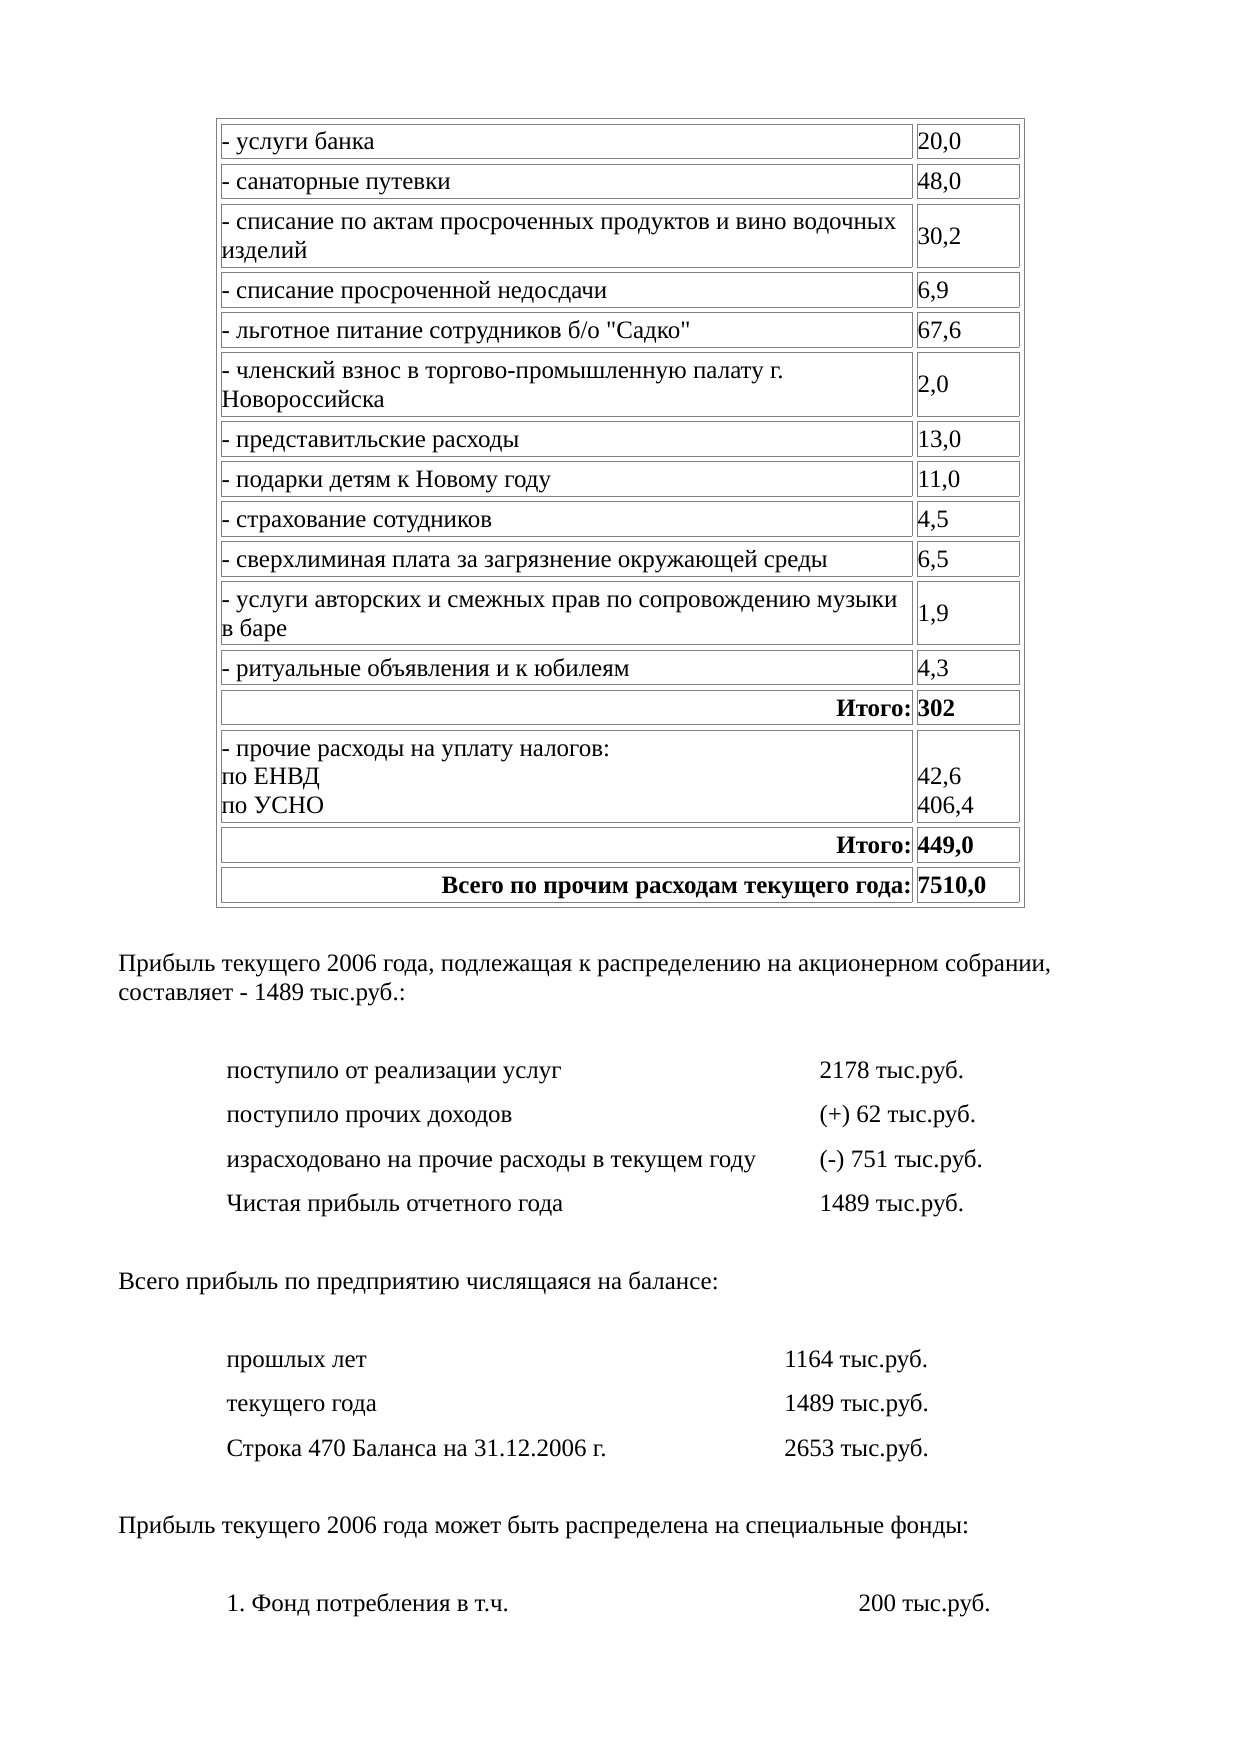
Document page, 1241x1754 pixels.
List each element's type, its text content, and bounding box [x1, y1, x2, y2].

table_cell 1489 тыс.руб. [811, 1180, 1022, 1225]
text Прибыль текущего 2006 года может быть распределена на специальные фонды: [118, 1510, 1122, 1539]
text Всего прибыль по предприятию числящаяся на балансе: [118, 1266, 1122, 1295]
table_cell 2653 тыс.руб. [776, 1425, 1022, 1469]
table_cell - списание по актам просроченных продуктов и вино водочных изделий [219, 198, 914, 267]
table_cell 42,6 406,4 [915, 724, 1022, 822]
table_cell - услуги авторских и смежных прав по сопровождению музыки в баре [219, 576, 914, 644]
table_cell 30,2 [915, 198, 1022, 267]
table_cell Строка 470 Баланса на 31.12.2006 г. [219, 1425, 776, 1469]
table_cell - подарки детям к Новому году [219, 456, 914, 496]
table_cell - сверхлиминая плата за загрязнение окружающей среды [219, 536, 914, 576]
table_cell 1,9 [915, 576, 1022, 644]
table_cell 302 [915, 684, 1022, 724]
table_cell - санаторные путевки [219, 158, 914, 198]
table_cell 2,0 [915, 347, 1022, 416]
table_header 1. Фонд потребления в т.ч. [219, 1580, 850, 1625]
table_cell 20,0 [915, 119, 1022, 158]
table_cell Всего по прочим расходам текущего года: [219, 862, 914, 902]
table_cell текущего года [219, 1380, 776, 1425]
table_cell Чистая прибыль отчетного года [219, 1180, 811, 1225]
table_header 1164 тыс.руб. [776, 1336, 1022, 1380]
table_cell 1489 тыс.руб. [776, 1380, 1022, 1425]
table_cell (-) 751 тыс.руб. [811, 1136, 1022, 1180]
table_cell 6,5 [915, 536, 1022, 576]
table_cell - списание просроченной недосдачи [219, 267, 914, 307]
table_header прошлых лет [219, 1336, 776, 1380]
table_cell 4,5 [915, 496, 1022, 536]
table_cell - льготное питание сотрудников б/о "Садко" [219, 307, 914, 347]
text Прибыль текущего 2006 года, подлежащая к распределению на акционерном собрании, составляет - 1489 тыс.руб.: [118, 948, 1122, 1006]
table_cell израсходовано на прочие расходы в текущем году [219, 1136, 811, 1180]
table_cell - прочие расходы на уплату налогов: по ЕНВД по УСНО [219, 724, 914, 822]
table_header поступило от реализации услуг [219, 1047, 811, 1092]
table_cell 4,3 [915, 644, 1022, 684]
table_cell - ритуальные объявления и к юбилеям [219, 644, 914, 684]
table_cell - услуги банка [219, 119, 914, 158]
table_cell Итого: [219, 684, 914, 724]
table_cell 449,0 [915, 822, 1022, 862]
table_cell 13,0 [915, 416, 1022, 456]
table_cell 6,9 [915, 267, 1022, 307]
table_cell Итого: [219, 822, 914, 862]
table_cell 11,0 [915, 456, 1022, 496]
table_header 2178 тыс.руб. [811, 1047, 1022, 1092]
table_cell 7510,0 [915, 862, 1022, 902]
table_cell (+) 62 тыс.руб. [811, 1092, 1022, 1136]
table_cell 67,6 [915, 307, 1022, 347]
table_header 200 тыс.руб. [850, 1580, 1022, 1625]
table_cell поступило прочих доходов [219, 1092, 811, 1136]
table_cell - представитльские расходы [219, 416, 914, 456]
table_cell - страхование сотудников [219, 496, 914, 536]
table_cell 48,0 [915, 158, 1022, 198]
table_cell - членский взнос в торгово-промышленную палату г. Новороссийска [219, 347, 914, 416]
